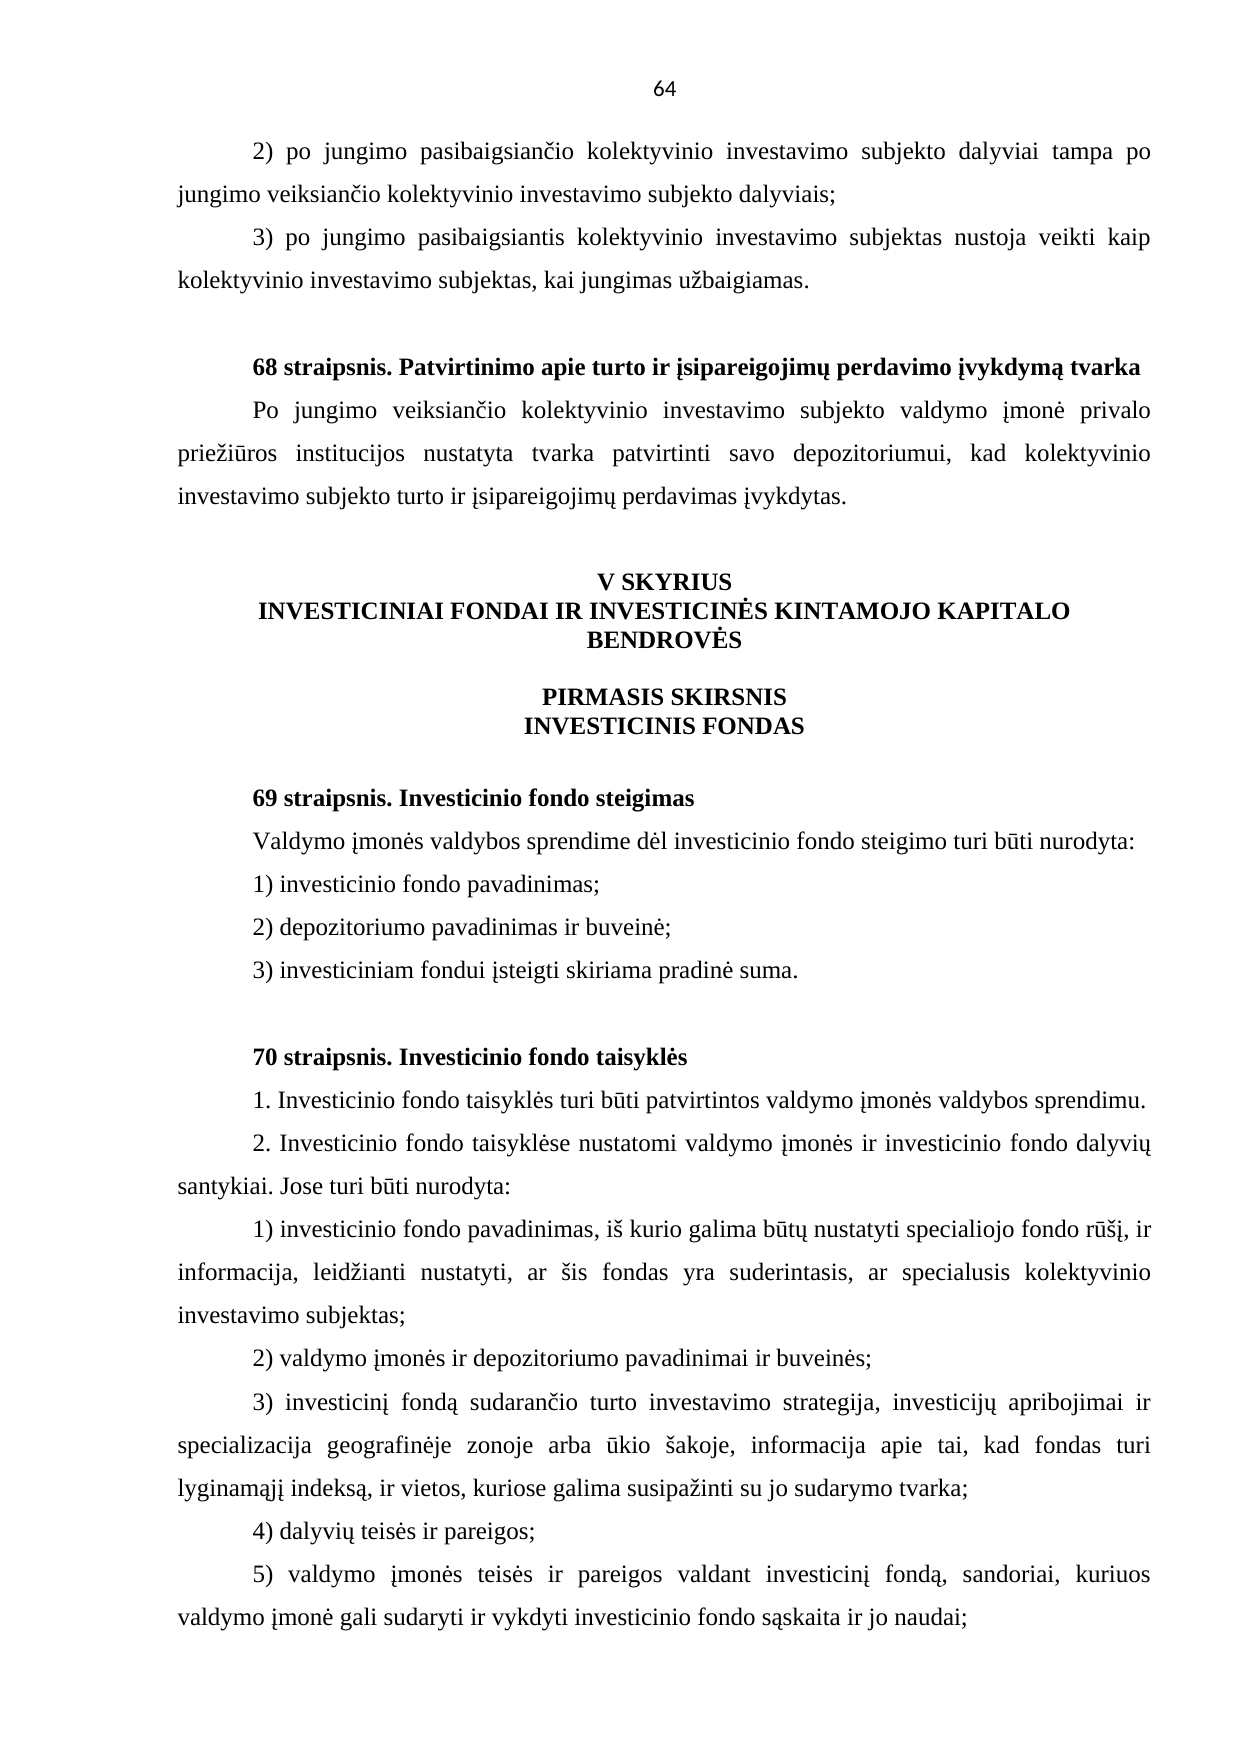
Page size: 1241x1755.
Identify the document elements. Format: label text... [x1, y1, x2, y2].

text 2) po jungimo pasibaigsiančio kolektyvinio investavimo subjekto dalyviai tampa po jungimo veiksiančio kolektyvinio investavimo subjekto dalyviais; [177, 136, 1152, 208]
text 3) investiciniam fondui įsteigti skiriama pradinė suma. [177, 955, 1152, 984]
text PIRMASIS SKIRSNIS [177, 682, 1152, 711]
text 3) investicinį fondą sudarančio turto investavimo strategija, investicijų apribojimai ir specializacija geografinėje zonoje arba ūkio šakoje, informacija apie tai, kad fondas turi lyginamąjį indeksą, ir vietos, kuriose galima susipažinti su jo sudarymo tvarka; [177, 1387, 1152, 1502]
text Valdymo įmonės valdybos sprendime dėl investicinio fondo steigimo turi būti nurodyta: [177, 826, 1152, 855]
text 2) valdymo įmonės ir depozitoriumo pavadinimai ir buveinės; [177, 1343, 1152, 1372]
text 4) dalyvių teisės ir pareigos; [177, 1516, 1152, 1545]
text 1. Investicinio fondo taisyklės turi būti patvirtintos valdymo įmonės valdybos sprendimu. [177, 1085, 1152, 1113]
text 5) valdymo įmonės teisės ir pareigos valdant investicinį fondą, sandoriai, kuriuos valdymo įmonė gali sudaryti ir vykdyti investicinio fondo sąskaita ir jo naudai; [177, 1559, 1152, 1631]
text 2) depozitoriumo pavadinimas ir buveinė; [177, 912, 1152, 941]
text 3) po jungimo pasibaigsiantis kolektyvinio investavimo subjektas nustoja veikti kaip kolektyvinio investavimo subjektas, kai jungimas užbaigiamas. [177, 222, 1152, 294]
text 68 straipsnis. Patvirtinimo apie turto ir įsipareigojimų perdavimo įvykdymą tvarka [252, 352, 1152, 380]
text 1) investicinio fondo pavadinimas, iš kurio galima būtų nustatyti specialiojo fondo rūšį, ir informacija, leidžianti nustatyti, ar šis fondas yra suderintasis, ar specialusis kolektyvinio investavimo subjektas; [177, 1214, 1152, 1329]
text 69 straipsnis. Investicinio fondo steigimas [252, 783, 1152, 812]
text INVESTICINIS FONDAS [177, 711, 1152, 740]
text 70 straipsnis. Investicinio fondo taisyklės [252, 1042, 1152, 1070]
text V SKYRIUS [177, 567, 1152, 596]
text Po jungimo veiksiančio kolektyvinio investavimo subjekto valdymo įmonė privalo priežiūros institucijos nustatyta tvarka patvirtinti savo depozitoriumui, kad kolektyvinio investavimo subjekto turto ir įsipareigojimų perdavimas įvykdytas. [177, 395, 1152, 510]
text INVESTICINIAI FONDAI IR INVESTICINĖS KINTAMOJO KAPITALO BENDROVĖS [177, 596, 1152, 653]
text 1) investicinio fondo pavadinimas; [177, 869, 1152, 898]
text 2. Investicinio fondo taisyklėse nustatomi valdymo įmonės ir investicinio fondo dalyvių santykiai. Jose turi būti nurodyta: [177, 1128, 1152, 1200]
